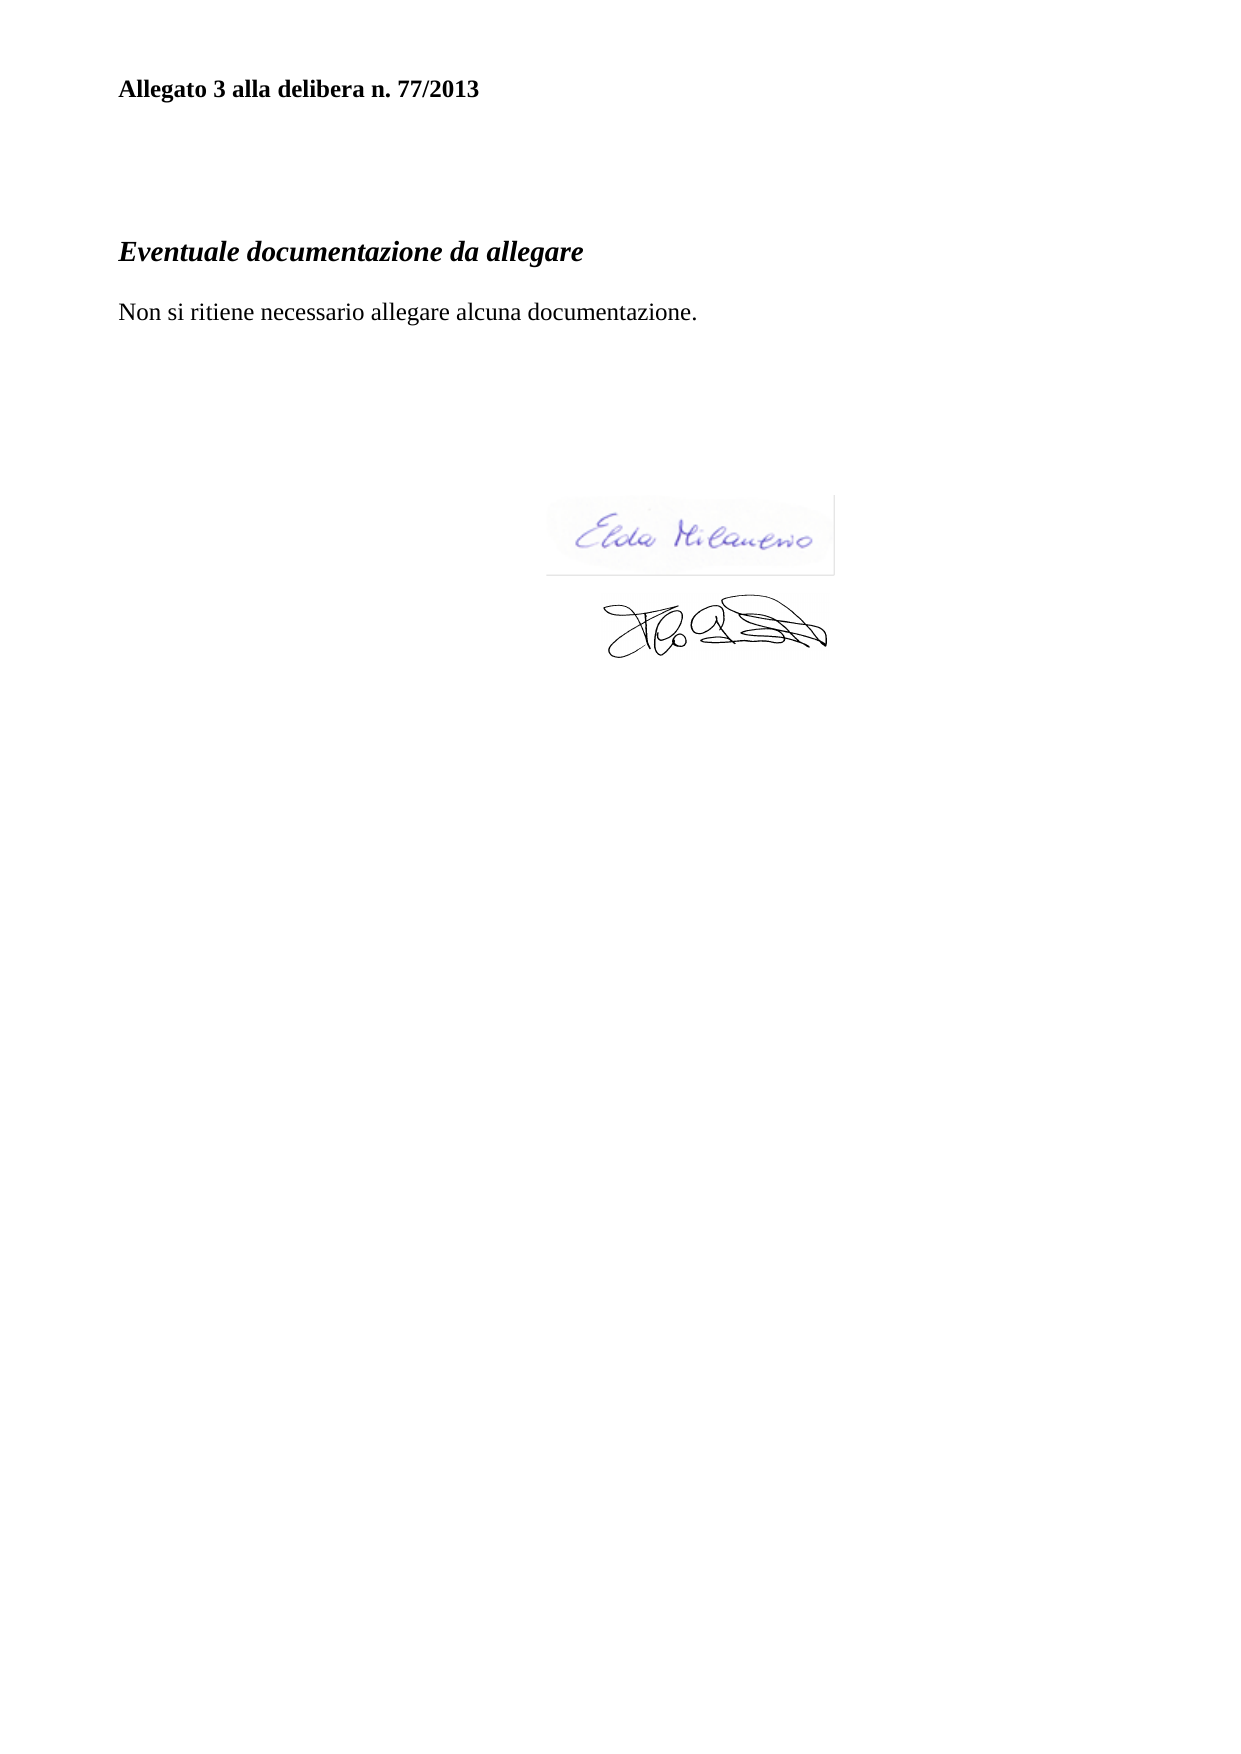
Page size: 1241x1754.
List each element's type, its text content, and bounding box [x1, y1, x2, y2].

text Eventuale documentazione da allegare [118, 234, 1122, 268]
text Non si ritiene necessario allegare alcuna documentazione. [118, 297, 1122, 326]
